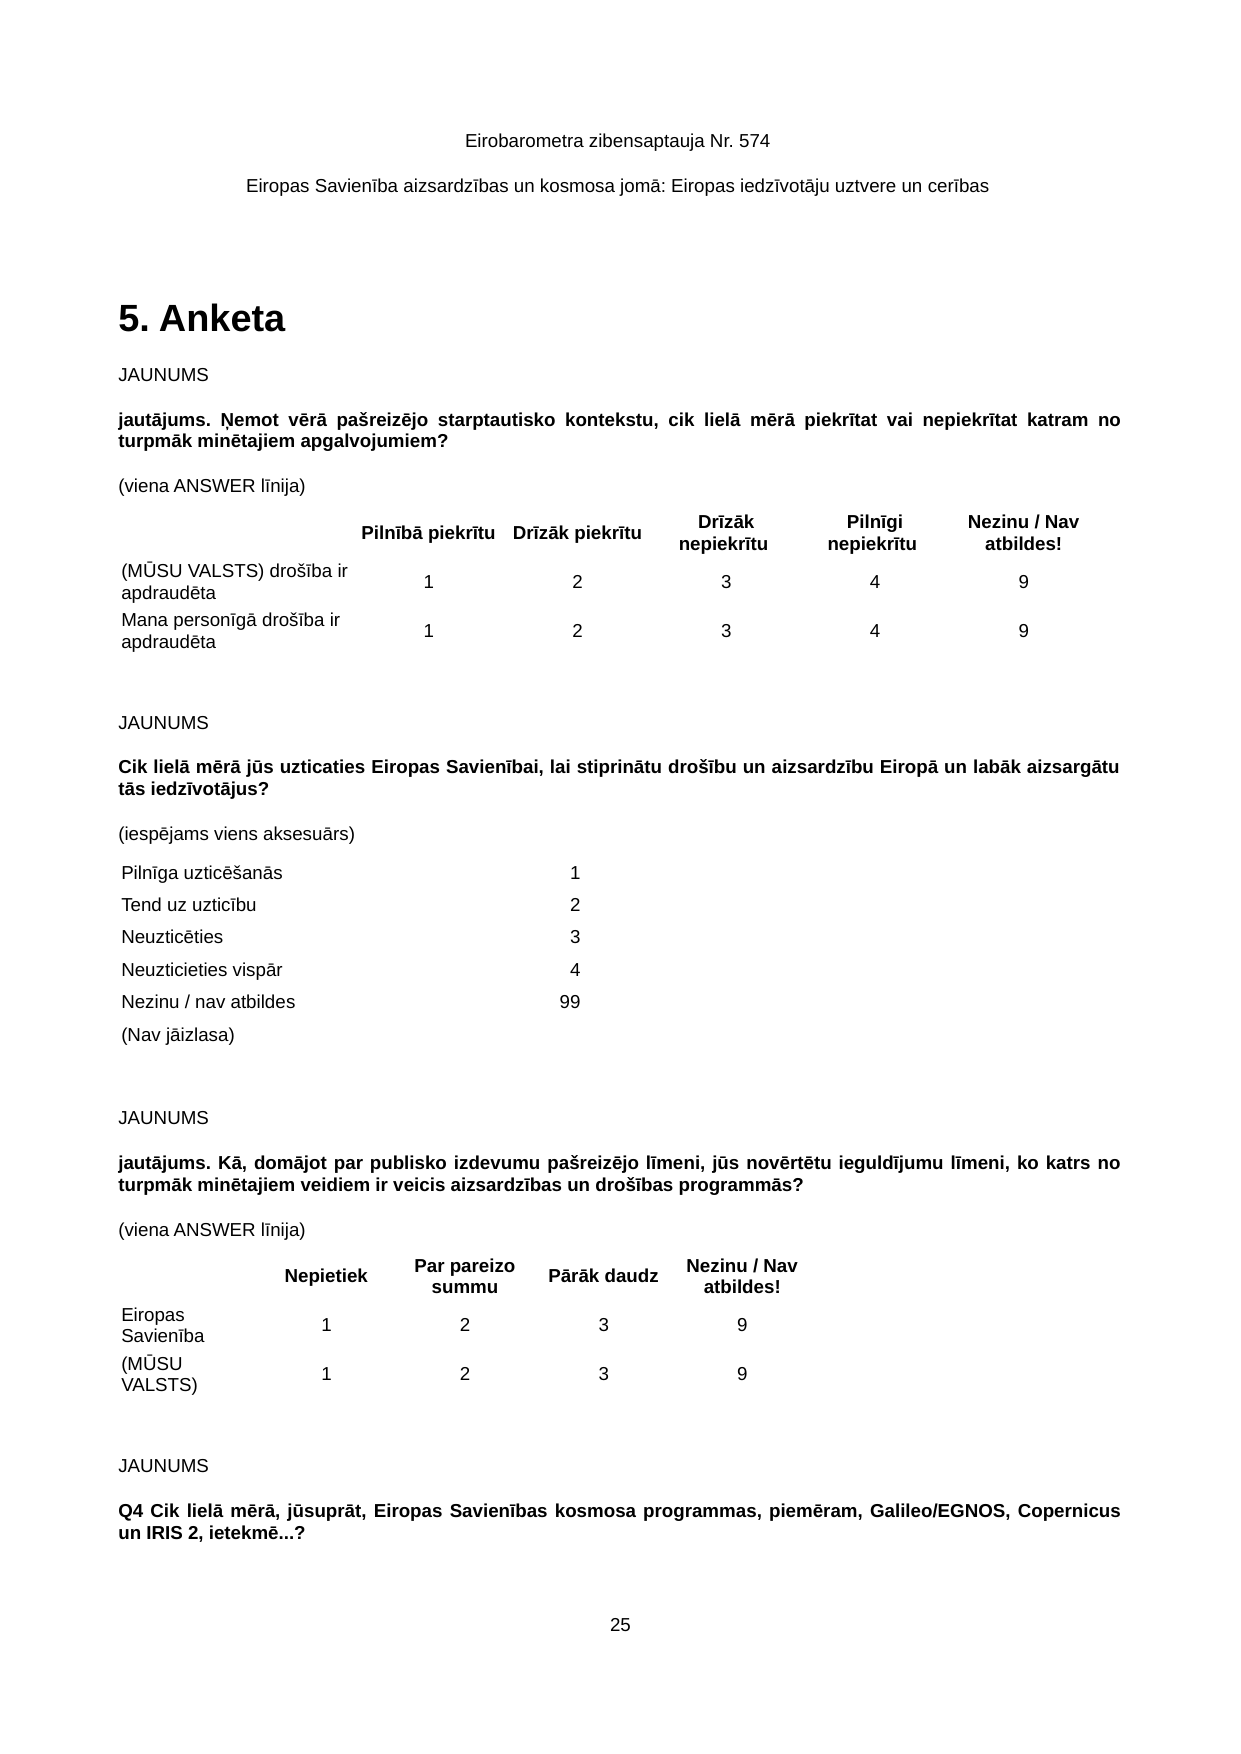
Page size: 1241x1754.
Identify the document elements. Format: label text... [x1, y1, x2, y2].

table_cell Neuzticēties [118, 921, 444, 953]
table_header Drīzāk piekrītu [503, 508, 652, 557]
table_cell 2 [395, 1301, 534, 1349]
table_cell 4 [800, 606, 949, 655]
text JAUNUMS [118, 1455, 1122, 1477]
subtitle 5. Anketa [118, 296, 1122, 339]
text Q4 Cik lielā mērā, jūsuprāt, Eiropas Savienības kosmosa programmas, piemēram, Galileo/EGNOS, Copernicus un IRIS 2, ietekmē...? [118, 1500, 1122, 1543]
table_header Pārāk daudz [534, 1252, 673, 1301]
table_cell 4 [444, 953, 583, 986]
table_cell 2 [503, 606, 652, 655]
table_cell (MŪSU VALSTS) [118, 1350, 257, 1398]
text (viena ANSWER līnija) [118, 1218, 1122, 1240]
table_cell 9 [949, 606, 1098, 655]
text JAUNUMS [118, 1107, 1122, 1128]
table_cell 3 [534, 1350, 673, 1398]
table_cell 1 [354, 557, 503, 606]
table_cell 3 [444, 921, 583, 953]
table_header Nezinu / Nav atbildes! [673, 1252, 811, 1301]
text Cik lielā mērā jūs uzticaties Eiropas Savienībai, lai stiprinātu drošību un aizsardzību Eiropā un labāk aizsargātu tās iedzīvotājus? [118, 756, 1122, 799]
table_cell 3 [534, 1301, 673, 1349]
table_cell 9 [949, 557, 1098, 606]
table_cell 3 [652, 557, 800, 606]
table_header Pilnīga uzticēšanās [118, 856, 444, 888]
table_cell 9 [673, 1301, 811, 1349]
text jautājums. Ņemot vērā pašreizējo starptautisko kontekstu, cik lielā mērā piekrītat vai nepiekrītat katram no turpmāk minētajiem apgalvojumiem? [118, 408, 1122, 451]
table_header Par pareizo summu [395, 1252, 534, 1301]
text (iespējams viens aksesuārs) [118, 823, 1122, 844]
table_header [118, 1252, 257, 1301]
table_cell (Nav jāizlasa) [118, 1018, 444, 1050]
table_cell Nezinu / nav atbildes [118, 986, 444, 1018]
table_header Nezinu / Nav atbildes! [949, 508, 1098, 557]
table_header Pilnīgi nepiekrītu [800, 508, 949, 557]
table_header [118, 508, 354, 557]
table_header Pilnībā piekrītu [354, 508, 503, 557]
table_cell 99 [444, 986, 583, 1018]
table_cell 1 [257, 1301, 395, 1349]
table_cell Eiropas Savienība [118, 1301, 257, 1349]
table_header Drīzāk nepiekrītu [652, 508, 800, 557]
text JAUNUMS [118, 363, 1122, 385]
table_cell (MŪSU VALSTS) drošība ir apdraudēta [118, 557, 354, 606]
table_cell 2 [444, 889, 583, 921]
table_cell 9 [673, 1350, 811, 1398]
table_cell 2 [395, 1350, 534, 1398]
table_cell Mana personīgā drošība ir apdraudēta [118, 606, 354, 655]
text jautājums. Kā, domājot par publisko izdevumu pašreizējo līmeni, jūs novērtētu ieguldījumu līmeni, ko katrs no turpmāk minētajiem veidiem ir veicis aizsardzības un drošības programmās? [118, 1152, 1122, 1195]
table_cell 1 [354, 606, 503, 655]
table_cell 1 [257, 1350, 395, 1398]
table_cell 2 [503, 557, 652, 606]
table_header 1 [444, 856, 583, 888]
table_cell 4 [800, 557, 949, 606]
text JAUNUMS [118, 711, 1122, 733]
text (viena ANSWER līnija) [118, 475, 1122, 496]
table_cell Neuzticieties vispār [118, 953, 444, 986]
table_cell [444, 1018, 583, 1050]
table_cell Tend uz uzticību [118, 889, 444, 921]
table_header Nepietiek [257, 1252, 395, 1301]
table_cell 3 [652, 606, 800, 655]
